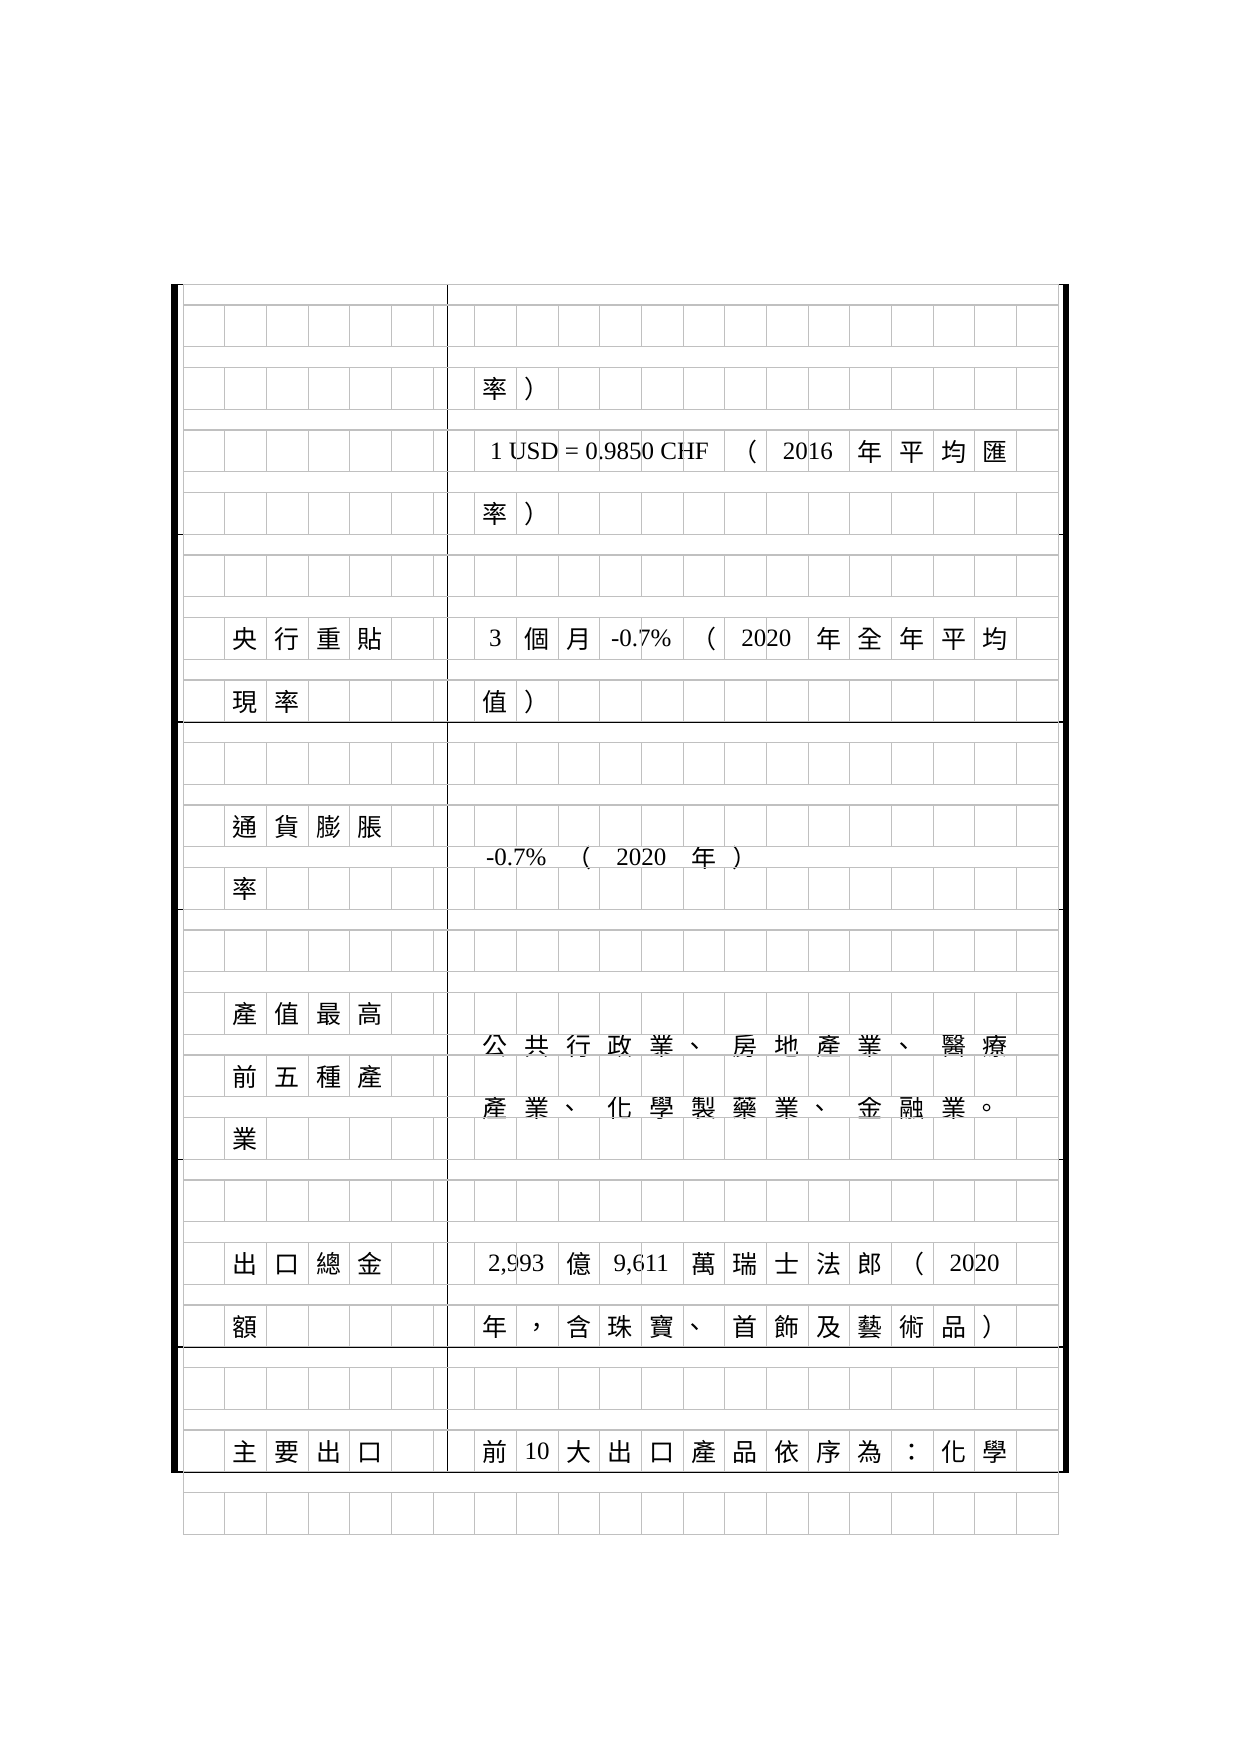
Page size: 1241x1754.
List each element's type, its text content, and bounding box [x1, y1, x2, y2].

table_cell 2,993億9,611萬瑞士法郎（2020年，含珠寶、首飾及藝術品） [600, 1306, 641, 1346]
table_cell -0.7%（2020年） [975, 806, 1016, 846]
table_cell 種 [309, 1056, 349, 1096]
table_cell -0.7%（2020年） [1017, 868, 1058, 909]
table_cell [392, 1181, 433, 1221]
table_cell [184, 910, 447, 929]
table_cell 公共行政業、房地產業、醫療產業、化學製藥業、金融業。 [559, 1118, 599, 1159]
table_cell [184, 1348, 447, 1367]
table_cell 3個月-0.7%（2020年全年平均值） [475, 556, 516, 596]
table_cell 公共行政業、房地產業、醫療產業、化學製藥業、金融業。 [767, 931, 808, 971]
table_cell 前10大出口產品依序為：化學及製藥產品、機械及電子產品、鐘錶產品、精密儀器、金屬製品、食品香料及飲品、珠寶及首飾、紡織類品、運輸工具、塑膠類產品。（2020年） [725, 1368, 766, 1409]
table_cell 3個月-0.7%（2020年全年平均值） [559, 618, 599, 659]
table_cell 前10大出口產品依序為：化學及製藥產品、機械及電子產品、鐘錶產品、精密儀器、金屬製品、食品香料及飲品、珠寶及首飾、紡織類品、運輸工具、塑膠類產品。（2020年） [767, 1431, 808, 1471]
table_cell [225, 431, 266, 471]
table_cell 前10大出口產品依序為：化學及製藥產品、機械及電子產品、鐘錶產品、精密儀器、金屬製品、食品香料及飲品、珠寶及首飾、紡織類品、運輸工具、塑膠類產品。（2020年） [600, 1368, 641, 1409]
table_cell 口 [267, 1243, 308, 1284]
table_cell 公共行政業、房地產業、醫療產業、化學製藥業、金融業。 [600, 1056, 641, 1096]
table_cell -0.7%（2020年） [448, 785, 1058, 804]
table_cell 公共行政業、房地產業、醫療產業、化學製藥業、金融業。 [918, 1097, 953, 1117]
table_cell 公共行政業、房地產業、醫療產業、化學製藥業、金融業。 [600, 1118, 641, 1159]
table_cell 3個月-0.7%（2020年全年平均值） [850, 618, 891, 659]
table_cell 貨 [267, 806, 308, 846]
table_cell [434, 1431, 447, 1471]
table_cell [184, 806, 224, 846]
table_cell [267, 1368, 308, 1409]
table_cell 公共行政業、房地產業、醫療產業、化學製藥業、金融業。 [684, 993, 724, 1034]
table_cell [184, 535, 447, 554]
table_cell 2,993億9,611萬瑞士法郎（2020年，含珠寶、首飾及藝術品） [517, 1306, 558, 1346]
table_cell [434, 431, 447, 471]
table_cell [178, 910, 183, 1159]
table_cell [434, 1306, 447, 1346]
table_cell [434, 681, 447, 721]
table_cell 公共行政業、房地產業、醫療產業、化學製藥業、金融業。 [642, 993, 683, 1034]
table_cell 2,993億9,611萬瑞士法郎（2020年，含珠寶、首飾及藝術品） [975, 1181, 1016, 1221]
table_cell -0.7%（2020年） [475, 743, 516, 784]
table_cell 產 [225, 993, 266, 1034]
table_cell 2,993億9,611萬瑞士法郎（2020年，含珠寶、首飾及藝術品） [975, 1243, 1016, 1284]
table_cell 公共行政業、房地產業、醫療產業、化學製藥業、金融業。 [559, 993, 599, 1034]
table_cell [184, 1368, 224, 1409]
table_cell [434, 618, 447, 659]
table_cell 公共行政業、房地產業、醫療產業、化學製藥業、金融業。 [559, 1056, 599, 1096]
table_cell [225, 743, 266, 784]
table_cell 前10大出口產品依序為：化學及製藥產品、機械及電子產品、鐘錶產品、精密儀器、金屬製品、食品香料及飲品、珠寶及首飾、紡織類品、運輸工具、塑膠類產品。（2020年） [684, 1368, 724, 1409]
table_cell -0.7%（2020年） [475, 868, 516, 909]
table_cell 公共行政業、房地產業、醫療產業、化學製藥業、金融業。 [809, 931, 849, 971]
table_cell -0.7%（2020年） [559, 806, 599, 846]
table_cell 公共行政業、房地產業、醫療產業、化學製藥業、金融業。 [662, 1035, 741, 1054]
table_cell [184, 410, 447, 429]
table_cell 公共行政業、房地產業、醫療產業、化學製藥業、金融業。 [975, 1056, 1016, 1096]
table_cell 2,993億9,611萬瑞士法郎（2020年，含珠寶、首飾及藝術品） [892, 1181, 933, 1221]
table_cell -0.7%（2020年） [684, 868, 724, 909]
table_cell [178, 1160, 183, 1346]
table_cell 3個月-0.7%（2020年全年平均值） [725, 681, 766, 721]
table_cell 前10大出口產品依序為：化學及製藥產品、機械及電子產品、鐘錶產品、精密儀器、金屬製品、食品香料及飲品、珠寶及首飾、紡織類品、運輸工具、塑膠類產品。（2020年） [809, 1431, 849, 1471]
table_cell 前10大出口產品依序為：化學及製藥產品、機械及電子產品、鐘錶產品、精密儀器、金屬製品、食品香料及飲品、珠寶及首飾、紡織類品、運輸工具、塑膠類產品。（2020年） [892, 1368, 933, 1409]
table_cell [225, 1181, 266, 1221]
table_cell -0.7%（2020年） [684, 806, 724, 846]
table_cell [434, 743, 447, 784]
table_cell 前10大出口產品依序為：化學及製藥產品、機械及電子產品、鐘錶產品、精密儀器、金屬製品、食品香料及飲品、珠寶及首飾、紡織類品、運輸工具、塑膠類產品。（2020年） [517, 1368, 558, 1409]
table_cell [184, 1410, 447, 1429]
table_cell -0.7%（2020年） [767, 743, 808, 784]
table_cell 公共行政業、房地產業、醫療產業、化學製藥業、金融業。 [787, 1097, 868, 1117]
table_cell 2,993億9,611萬瑞士法郎（2020年，含珠寶、首飾及藝術品） [767, 1306, 808, 1346]
table_cell 公共行政業、房地產業、醫療產業、化學製藥業、金融業。 [475, 931, 516, 971]
table_cell 前10大出口產品依序為：化學及製藥產品、機械及電子產品、鐘錶產品、精密儀器、金屬製品、食品香料及飲品、珠寶及首飾、紡織類品、運輸工具、塑膠類產品。（2020年） [642, 1431, 683, 1471]
table_cell 公共行政業、房地產業、醫療產業、化學製藥業、金融業。 [850, 993, 891, 1034]
table_cell 公共行政業、房地產業、醫療產業、化學製藥業、金融業。 [892, 993, 933, 1034]
table_cell 3個月-0.7%（2020年全年平均值） [809, 618, 849, 659]
table_cell [392, 1368, 433, 1409]
table_cell 2,993億9,611萬瑞士法郎（2020年，含珠寶、首飾及藝術品） [1017, 1181, 1058, 1221]
table_cell 脹 [350, 806, 391, 846]
table_cell [184, 1160, 447, 1179]
table_cell [392, 493, 433, 534]
table_cell 3個月-0.7%（2020年全年平均值） [448, 681, 474, 721]
table_cell [267, 743, 308, 784]
table_cell [434, 1368, 447, 1409]
table_cell 公共行政業、房地產業、醫療產業、化學製藥業、金融業。 [934, 1056, 974, 1096]
table_cell [184, 1035, 447, 1054]
table_cell 前10大出口產品依序為：化學及製藥產品、機械及電子產品、鐘錶產品、精密儀器、金屬製品、食品香料及飲品、珠寶及首飾、紡織類品、運輸工具、塑膠類產品。（2020年） [767, 1368, 808, 1409]
table_cell 2,993億9,611萬瑞士法郎（2020年，含珠寶、首飾及藝術品） [448, 1243, 474, 1284]
table_cell 3個月-0.7%（2020年全年平均值） [975, 681, 1016, 721]
table_cell 公共行政業、房地產業、醫療產業、化學製藥業、金融業。 [448, 910, 1058, 929]
table_cell -0.7%（2020年） [767, 868, 808, 909]
table_cell 公共行政業、房地產業、醫療產業、化學製藥業、金融業。 [1017, 1118, 1058, 1159]
table_cell [309, 556, 349, 596]
table_cell [350, 306, 391, 346]
table_cell 3個月-0.7%（2020年全年平均值） [725, 618, 766, 659]
table_cell [267, 1306, 308, 1346]
table_cell 公共行政業、房地產業、醫療產業、化學製藥業、金融業。 [957, 1035, 995, 1054]
table_cell 現 [225, 681, 266, 721]
table_cell [392, 806, 433, 846]
table_cell 公共行政業、房地產業、醫療產業、化學製藥業、金融業。 [954, 1097, 1058, 1117]
table_cell 公共行政業、房地產業、醫療產業、化學製藥業、金融業。 [642, 931, 683, 971]
table_cell 2,993億9,611萬瑞士法郎（2020年，含珠寶、首飾及藝術品） [600, 1181, 641, 1221]
table_cell 2,993億9,611萬瑞士法郎（2020年，含珠寶、首飾及藝術品） [448, 1306, 474, 1346]
table_cell 2,993億9,611萬瑞士法郎（2020年，含珠寶、首飾及藝術品） [448, 1285, 1058, 1304]
table_cell [184, 431, 224, 471]
table_cell -0.7%（2020年） [448, 723, 1058, 742]
table_cell 前 [225, 1056, 266, 1096]
table_cell 3個月-0.7%（2020年全年平均值） [448, 556, 474, 596]
table_cell [309, 743, 349, 784]
table_cell 3個月-0.7%（2020年全年平均值） [448, 660, 1058, 679]
table_cell 前10大出口產品依序為：化學及製藥產品、機械及電子產品、鐘錶產品、精密儀器、金屬製品、食品香料及飲品、珠寶及首飾、紡織類品、運輸工具、塑膠類產品。（2020年） [1017, 1431, 1058, 1471]
table_cell 3個月-0.7%（2020年全年平均值） [448, 618, 474, 659]
table_cell [178, 723, 183, 909]
table_cell 2,993億9,611萬瑞士法郎（2020年，含珠寶、首飾及藝術品） [642, 1181, 683, 1221]
table_cell 前10大出口產品依序為：化學及製藥產品、機械及電子產品、鐘錶產品、精密儀器、金屬製品、食品香料及飲品、珠寶及首飾、紡織類品、運輸工具、塑膠類產品。（2020年） [559, 1431, 599, 1471]
table_cell 1 USD = 0.99381 CHF（2020年平均匯率） 1 USD = 0.9937 CHF（2019年平均匯率） 1 USD = 0.9780 CHF（2018年平均匯率） 1 USD = 0.9846 CHF（2017年平均匯率） 1 USD = 0.9850 CHF（2016年平均匯率） [448, 410, 1058, 429]
table_cell [309, 1306, 349, 1346]
table_cell 公共行政業、房地產業、醫療產業、化學製藥業、金融業。 [448, 1056, 474, 1096]
table_cell [184, 847, 447, 867]
table_cell 3個月-0.7%（2020年全年平均值） [475, 681, 516, 721]
table_cell 2,993億9,611萬瑞士法郎（2020年，含珠寶、首飾及藝術品） [850, 1306, 891, 1346]
table_cell -0.7%（2020年） [736, 847, 1058, 867]
table_cell 公共行政業、房地產業、醫療產業、化學製藥業、金融業。 [725, 1118, 766, 1159]
table_cell 公共行政業、房地產業、醫療產業、化學製藥業、金融業。 [892, 931, 933, 971]
table_cell [309, 1368, 349, 1409]
table_cell 3個月-0.7%（2020年全年平均值） [975, 556, 1016, 596]
table_cell 2,993億9,611萬瑞士法郎（2020年，含珠寶、首飾及藝術品） [767, 1181, 808, 1221]
table_cell 3個月-0.7%（2020年全年平均值） [934, 556, 974, 596]
table_cell 公共行政業、房地產業、醫療產業、化學製藥業、金融業。 [623, 1035, 661, 1054]
table_cell 2,993億9,611萬瑞士法郎（2020年，含珠寶、首飾及藝術品） [975, 1306, 1016, 1346]
table_cell 產 [350, 1056, 391, 1096]
table_cell 公共行政業、房地產業、醫療產業、化學製藥業、金融業。 [934, 993, 974, 1034]
table_cell 高 [350, 993, 391, 1034]
table_cell -0.7%（2020年） [448, 847, 587, 867]
table_cell 公共行政業、房地產業、醫療產業、化學製藥業、金融業。 [487, 1097, 536, 1117]
table_cell [392, 368, 433, 409]
table_cell [309, 931, 349, 971]
table_cell [309, 1118, 349, 1159]
table_cell 2,993億9,611萬瑞士法郎（2020年，含珠寶、首飾及藝術品） [725, 1306, 766, 1346]
table_cell 公共行政業、房地產業、醫療產業、化學製藥業、金融業。 [684, 1118, 724, 1159]
table_cell 2,993億9,611萬瑞士法郎（2020年，含珠寶、首飾及藝術品） [725, 1181, 766, 1221]
table_cell -0.7%（2020年） [475, 806, 516, 846]
table_cell -0.7%（2020年） [892, 868, 933, 909]
table_cell [184, 868, 224, 909]
table_cell 2,993億9,611萬瑞士法郎（2020年，含珠寶、首飾及藝術品） [1017, 1243, 1058, 1284]
table_cell [225, 493, 266, 534]
table_cell 1 USD = 0.99381 CHF（2020年平均匯率） 1 USD = 0.9937 CHF（2019年平均匯率） 1 USD = 0.9780 CHF（2018年平均匯率） 1 USD = 0.9846 CHF（2017年平均匯率） 1 USD = 0.9850 CHF（2016年平均匯率） [448, 347, 1058, 367]
table_cell [350, 1118, 391, 1159]
table_cell 2,993億9,611萬瑞士法郎（2020年，含珠寶、首飾及藝術品） [559, 1243, 599, 1284]
table_cell [350, 743, 391, 784]
table_cell [184, 368, 224, 409]
table_cell [267, 306, 308, 346]
table_cell [184, 1181, 224, 1221]
table_cell 公共行政業、房地產業、醫療產業、化學製藥業、金融業。 [517, 1118, 558, 1159]
table_cell 3個月-0.7%（2020年全年平均值） [850, 556, 891, 596]
table_cell 2,993億9,611萬瑞士法郎（2020年，含珠寶、首飾及藝術品） [684, 1306, 724, 1346]
table_cell [350, 493, 391, 534]
table_cell 公共行政業、房地產業、醫療產業、化學製藥業、金融業。 [642, 1056, 683, 1096]
table_cell 2,993億9,611萬瑞士法郎（2020年，含珠寶、首飾及藝術品） [809, 1181, 849, 1221]
table_cell [309, 431, 349, 471]
table_cell 公共行政業、房地產業、醫療產業、化學製藥業、金融業。 [809, 1118, 849, 1159]
table_cell 通 [225, 806, 266, 846]
table_cell [392, 1431, 433, 1471]
table_cell 口 [350, 1431, 391, 1471]
table_cell 公共行政業、房地產業、醫療產業、化學製藥業、金融業。 [809, 993, 849, 1034]
table_cell [350, 1368, 391, 1409]
table_cell 要 [267, 1431, 308, 1471]
table_cell 前10大出口產品依序為：化學及製藥產品、機械及電子產品、鐘錶產品、精密儀器、金屬製品、食品香料及飲品、珠寶及首飾、紡織類品、運輸工具、塑膠類產品。（2020年） [475, 1368, 516, 1409]
table_cell -0.7%（2020年） [809, 868, 849, 909]
table_cell 2,993億9,611萬瑞士法郎（2020年，含珠寶、首飾及藝術品） [475, 1306, 516, 1346]
table_cell 公共行政業、房地產業、醫療產業、化學製藥業、金融業。 [448, 931, 474, 971]
table_cell 公共行政業、房地產業、醫療產業、化學製藥業、金融業。 [448, 972, 1058, 992]
table_cell 公共行政業、房地產業、醫療產業、化學製藥業、金融業。 [475, 1118, 516, 1159]
table_cell 膨 [309, 806, 349, 846]
table_cell [184, 1097, 447, 1117]
table_cell [434, 1118, 447, 1159]
table_cell -0.7%（2020年） [767, 806, 808, 846]
table_cell 公共行政業、房地產業、醫療產業、化學製藥業、金融業。 [892, 1056, 933, 1096]
table_cell -0.7%（2020年） [448, 868, 474, 909]
table_cell 3個月-0.7%（2020年全年平均值） [1017, 681, 1058, 721]
table_cell 主 [225, 1431, 266, 1471]
table_cell [184, 1118, 224, 1159]
table_cell 2,993億9,611萬瑞士法郎（2020年，含珠寶、首飾及藝術品） [1059, 1160, 1063, 1346]
table_cell 2,993億9,611萬瑞士法郎（2020年，含珠寶、首飾及藝術品） [809, 1306, 849, 1346]
table_cell 2,993億9,611萬瑞士法郎（2020年，含珠寶、首飾及藝術品） [809, 1243, 849, 1284]
table_cell [392, 1243, 433, 1284]
table_cell -0.7%（2020年） [725, 743, 766, 784]
table_cell 公共行政業、房地產業、醫療產業、化學製藥業、金融業。 [448, 993, 474, 1034]
table_cell [434, 993, 447, 1034]
table_cell 2,993億9,611萬瑞士法郎（2020年，含珠寶、首飾及藝術品） [1017, 1306, 1058, 1346]
table_cell [392, 431, 433, 471]
table_cell 公共行政業、房地產業、醫療產業、化學製藥業、金融業。 [684, 931, 724, 971]
table_cell 2,993億9,611萬瑞士法郎（2020年，含珠寶、首飾及藝術品） [642, 1306, 683, 1346]
table_cell [392, 1056, 433, 1096]
table_cell -0.7%（2020年） [850, 806, 891, 846]
table_cell 前10大出口產品依序為：化學及製藥產品、機械及電子產品、鐘錶產品、精密儀器、金屬製品、食品香料及飲品、珠寶及首飾、紡織類品、運輸工具、塑膠類產品。（2020年） [684, 1431, 724, 1471]
table_cell 公共行政業、房地產業、醫療產業、化學製藥業、金融業。 [600, 993, 641, 1034]
table_cell 公共行政業、房地產業、醫療產業、化學製藥業、金融業。 [517, 993, 558, 1034]
table_cell 3個月-0.7%（2020年全年平均值） [517, 556, 558, 596]
table_cell 公共行政業、房地產業、醫療產業、化學製藥業、金融業。 [642, 1118, 683, 1159]
table_cell 3個月-0.7%（2020年全年平均值） [448, 535, 1058, 554]
table_cell [392, 993, 433, 1034]
table_cell 公共行政業、房地產業、醫療產業、化學製藥業、金融業。 [850, 1118, 891, 1159]
table_cell -0.7%（2020年） [892, 743, 933, 784]
table_cell [178, 285, 183, 534]
table_cell -0.7%（2020年） [725, 868, 766, 909]
table_cell -0.7%（2020年） [559, 868, 599, 909]
table_cell -0.7%（2020年） [448, 806, 474, 846]
table_cell -0.7%（2020年） [809, 806, 849, 846]
table_cell 公共行政業、房地產業、醫療產業、化學製藥業、金融業。 [850, 1056, 891, 1096]
table_cell 公共行政業、房地產業、醫療產業、化學製藥業、金融業。 [517, 1056, 558, 1096]
table_cell 2,993億9,611萬瑞士法郎（2020年，含珠寶、首飾及藝術品） [684, 1181, 724, 1221]
table_cell 公共行政業、房地產業、醫療產業、化學製藥業、金融業。 [892, 1118, 933, 1159]
table_cell [392, 556, 433, 596]
table_cell 3個月-0.7%（2020年全年平均值） [767, 618, 808, 659]
table_cell [184, 493, 224, 534]
table_cell [392, 306, 433, 346]
table_cell 2,993億9,611萬瑞士法郎（2020年，含珠寶、首飾及藝術品） [600, 1243, 641, 1284]
table_cell 前10大出口產品依序為：化學及製藥產品、機械及電子產品、鐘錶產品、精密儀器、金屬製品、食品香料及飲品、珠寶及首飾、紡織類品、運輸工具、塑膠類產品。（2020年） [600, 1431, 641, 1471]
table_cell 2,993億9,611萬瑞士法郎（2020年，含珠寶、首飾及藝術品） [517, 1243, 558, 1284]
table_cell 公共行政業、房地產業、醫療產業、化學製藥業、金融業。 [738, 1035, 790, 1054]
table_cell 3個月-0.7%（2020年全年平均值） [642, 681, 683, 721]
table_cell 公共行政業、房地產業、醫療產業、化學製藥業、金融業。 [475, 1056, 516, 1096]
table_cell 公共行政業、房地產業、醫療產業、化學製藥業、金融業。 [934, 1118, 974, 1159]
table_cell 前10大出口產品依序為：化學及製藥產品、機械及電子產品、鐘錶產品、精密儀器、金屬製品、食品香料及飲品、珠寶及首飾、紡織類品、運輸工具、塑膠類產品。（2020年） [809, 1368, 849, 1409]
table_cell 3個月-0.7%（2020年全年平均值） [684, 681, 724, 721]
table_cell 公共行政業、房地產業、醫療產業、化學製藥業、金融業。 [559, 931, 599, 971]
table_cell [184, 597, 447, 617]
table_cell [434, 806, 447, 846]
table_cell [267, 431, 308, 471]
table_cell -0.7%（2020年） [892, 806, 933, 846]
table_cell 公共行政業、房地產業、醫療產業、化學製藥業、金融業。 [870, 1035, 957, 1054]
table_cell [350, 1306, 391, 1346]
table_cell [184, 681, 224, 721]
table_cell 公共行政業、房地產業、醫療產業、化學製藥業、金融業。 [975, 931, 1016, 971]
table_cell [267, 1118, 308, 1159]
table_cell 3個月-0.7%（2020年全年平均值） [642, 556, 683, 596]
table_cell 3個月-0.7%（2020年全年平均值） [1059, 535, 1063, 721]
table_cell [434, 868, 447, 909]
table_cell [267, 556, 308, 596]
table_cell 公共行政業、房地產業、醫療產業、化學製藥業、金融業。 [700, 1097, 786, 1117]
table_cell [350, 368, 391, 409]
table_cell [225, 306, 266, 346]
table_cell 3個月-0.7%（2020年全年平均值） [600, 618, 641, 659]
table_cell 貼 [350, 618, 391, 659]
table_cell [392, 743, 433, 784]
table_cell [434, 1243, 447, 1284]
table_cell 2,993億9,611萬瑞士法郎（2020年，含珠寶、首飾及藝術品） [475, 1243, 516, 1284]
table_cell 公共行政業、房地產業、醫療產業、化學製藥業、金融業。 [725, 1056, 766, 1096]
table_cell [350, 681, 391, 721]
table_cell 2,993億9,611萬瑞士法郎（2020年，含珠寶、首飾及藝術品） [517, 1181, 558, 1221]
table_cell [392, 1306, 433, 1346]
table_cell 前10大出口產品依序為：化學及製藥產品、機械及電子產品、鐘錶產品、精密儀器、金屬製品、食品香料及飲品、珠寶及首飾、紡織類品、運輸工具、塑膠類產品。（2020年） [934, 1431, 974, 1471]
table_cell 額 [225, 1306, 266, 1346]
table_cell 公共行政業、房地產業、醫療產業、化學製藥業、金融業。 [725, 931, 766, 971]
table_cell -0.7%（2020年） [975, 743, 1016, 784]
table_cell -0.7%（2020年） [725, 806, 766, 846]
table_cell -0.7%（2020年） [517, 868, 558, 909]
table_cell [225, 1368, 266, 1409]
table_cell [434, 931, 447, 971]
table_cell [225, 368, 266, 409]
table_cell 公共行政業、房地產業、醫療產業、化學製藥業、金融業。 [1017, 993, 1058, 1034]
table_cell [267, 868, 308, 909]
table_cell 公共行政業、房地產業、醫療產業、化學製藥業、金融業。 [448, 1097, 494, 1117]
table_cell 3個月-0.7%（2020年全年平均值） [809, 681, 849, 721]
table_cell 公共行政業、房地產業、醫療產業、化學製藥業、金融業。 [448, 1035, 622, 1054]
table_cell [392, 618, 433, 659]
table_cell 1 USD = 0.99381 CHF（2020年平均匯率） 1 USD = 0.9937 CHF（2019年平均匯率） 1 USD = 0.9780 CHF（2018年平均匯率） 1 USD = 0.9846 CHF（2017年平均匯率） 1 USD = 0.9850 CHF（2016年平均匯率） [448, 285, 1058, 304]
table_cell 3個月-0.7%（2020年全年平均值） [725, 556, 766, 596]
table_cell 公共行政業、房地產業、醫療產業、化學製藥業、金融業。 [997, 1035, 1058, 1054]
table_cell 前10大出口產品依序為：化學及製藥產品、機械及電子產品、鐘錶產品、精密儀器、金屬製品、食品香料及飲品、珠寶及首飾、紡織類品、運輸工具、塑膠類產品。（2020年） [448, 1348, 1058, 1367]
table_cell [184, 285, 447, 304]
table_cell [350, 556, 391, 596]
table_cell -0.7%（2020年） [934, 806, 974, 846]
table_cell [434, 1181, 447, 1221]
table_cell 3個月-0.7%（2020年全年平均值） [809, 556, 849, 596]
table_cell -0.7%（2020年） [642, 743, 683, 784]
table_cell [178, 1348, 183, 1471]
table_cell [392, 1118, 433, 1159]
table_cell 前10大出口產品依序為：化學及製藥產品、機械及電子產品、鐘錶產品、精密儀器、金屬製品、食品香料及飲品、珠寶及首飾、紡織類品、運輸工具、塑膠類產品。（2020年） [850, 1368, 891, 1409]
table_cell 3個月-0.7%（2020年全年平均值） [975, 618, 1016, 659]
table_cell 3個月-0.7%（2020年全年平均值） [1017, 556, 1058, 596]
table_cell 3個月-0.7%（2020年全年平均值） [1017, 618, 1058, 659]
table_cell 2,993億9,611萬瑞士法郎（2020年，含珠寶、首飾及藝術品） [559, 1306, 599, 1346]
table_cell 前10大出口產品依序為：化學及製藥產品、機械及電子產品、鐘錶產品、精密儀器、金屬製品、食品香料及飲品、珠寶及首飾、紡織類品、運輸工具、塑膠類產品。（2020年） [559, 1368, 599, 1409]
table_cell [434, 556, 447, 596]
table_cell -0.7%（2020年） [448, 743, 474, 784]
table_cell [184, 1056, 224, 1096]
table_cell 央 [225, 618, 266, 659]
table_cell -0.7%（2020年） [1017, 806, 1058, 846]
table_cell -0.7%（2020年） [850, 868, 891, 909]
table_cell 3個月-0.7%（2020年全年平均值） [934, 618, 974, 659]
table_cell -0.7%（2020年） [600, 743, 641, 784]
table_cell 公共行政業、房地產業、醫療產業、化學製藥業、金融業。 [517, 931, 558, 971]
table_cell [350, 431, 391, 471]
table_cell 前10大出口產品依序為：化學及製藥產品、機械及電子產品、鐘錶產品、精密儀器、金屬製品、食品香料及飲品、珠寶及首飾、紡織類品、運輸工具、塑膠類產品。（2020年） [475, 1431, 516, 1471]
table_cell [184, 660, 447, 679]
table_cell [184, 1306, 224, 1346]
table_cell 公共行政業、房地產業、醫療產業、化學製藥業、金融業。 [975, 993, 1016, 1034]
table_cell 前10大出口產品依序為：化學及製藥產品、機械及電子產品、鐘錶產品、精密儀器、金屬製品、食品香料及飲品、珠寶及首飾、紡織類品、運輸工具、塑膠類產品。（2020年） [975, 1431, 1016, 1471]
table_cell 2,993億9,611萬瑞士法郎（2020年，含珠寶、首飾及藝術品） [850, 1243, 891, 1284]
table_cell 前10大出口產品依序為：化學及製藥產品、機械及電子產品、鐘錶產品、精密儀器、金屬製品、食品香料及飲品、珠寶及首飾、紡織類品、運輸工具、塑膠類產品。（2020年） [934, 1368, 974, 1409]
table_cell 公共行政業、房地產業、醫療產業、化學製藥業、金融業。 [448, 1118, 474, 1159]
table_cell 公共行政業、房地產業、醫療產業、化學製藥業、金融業。 [934, 931, 974, 971]
table_cell 公共行政業、房地產業、醫療產業、化學製藥業、金融業。 [767, 1056, 808, 1096]
table_cell [309, 306, 349, 346]
table_cell -0.7%（2020年） [517, 743, 558, 784]
table_cell 2,993億9,611萬瑞士法郎（2020年，含珠寶、首飾及藝術品） [684, 1243, 724, 1284]
table_cell [184, 743, 224, 784]
table_cell 2,993億9,611萬瑞士法郎（2020年，含珠寶、首飾及藝術品） [448, 1181, 474, 1221]
table_cell 2,993億9,611萬瑞士法郎（2020年，含珠寶、首飾及藝術品） [934, 1243, 974, 1284]
table_cell 3個月-0.7%（2020年全年平均值） [684, 618, 724, 659]
table_cell 前10大出口產品依序為：化學及製藥產品、機械及電子產品、鐘錶產品、精密儀器、金屬製品、食品香料及飲品、珠寶及首飾、紡織類品、運輸工具、塑膠類產品。（2020年） [448, 1410, 1058, 1429]
table_cell 2,993億9,611萬瑞士法郎（2020年，含珠寶、首飾及藝術品） [892, 1306, 933, 1346]
table_cell -0.7%（2020年） [1059, 723, 1063, 909]
table_cell [184, 1285, 447, 1304]
table_cell 前10大出口產品依序為：化學及製藥產品、機械及電子產品、鐘錶產品、精密儀器、金屬製品、食品香料及飲品、珠寶及首飾、紡織類品、運輸工具、塑膠類產品。（2020年） [517, 1431, 558, 1471]
table_cell 公共行政業、房地產業、醫療產業、化學製藥業、金融業。 [600, 931, 641, 971]
table_cell [350, 1181, 391, 1221]
table_cell 2,993億9,611萬瑞士法郎（2020年，含珠寶、首飾及藝術品） [850, 1181, 891, 1221]
table_cell [184, 1222, 447, 1242]
table_cell 公共行政業、房地產業、醫療產業、化學製藥業、金融業。 [975, 1118, 1016, 1159]
table_cell -0.7%（2020年） [559, 743, 599, 784]
table_cell 2,993億9,611萬瑞士法郎（2020年，含珠寶、首飾及藝術品） [934, 1181, 974, 1221]
table_cell -0.7%（2020年） [975, 868, 1016, 909]
table_cell 公共行政業、房地產業、醫療產業、化學製藥業、金融業。 [537, 1097, 614, 1117]
table_cell -0.7%（2020年） [585, 847, 704, 867]
table_cell [184, 556, 224, 596]
table_cell 2,993億9,611萬瑞士法郎（2020年，含珠寶、首飾及藝術品） [448, 1160, 1058, 1179]
table_cell 重 [309, 618, 349, 659]
table_cell 3個月-0.7%（2020年全年平均值） [517, 681, 558, 721]
table_cell [392, 681, 433, 721]
table_cell [392, 931, 433, 971]
table_cell 3個月-0.7%（2020年全年平均值） [934, 681, 974, 721]
table_cell 行 [267, 618, 308, 659]
table_cell -0.7%（2020年） [642, 868, 683, 909]
table_cell 最 [309, 993, 349, 1034]
table_cell 前10大出口產品依序為：化學及製藥產品、機械及電子產品、鐘錶產品、精密儀器、金屬製品、食品香料及飲品、珠寶及首飾、紡織類品、運輸工具、塑膠類產品。（2020年） [892, 1431, 933, 1471]
table_cell 2,993億9,611萬瑞士法郎（2020年，含珠寶、首飾及藝術品） [725, 1243, 766, 1284]
table_cell 3個月-0.7%（2020年全年平均值） [892, 618, 933, 659]
table_cell 公共行政業、房地產業、醫療產業、化學製藥業、金融業。 [850, 931, 891, 971]
table_cell [392, 868, 433, 909]
table_cell 3個月-0.7%（2020年全年平均值） [448, 597, 1058, 617]
table_cell 值 [267, 993, 308, 1034]
table_cell 率 [267, 681, 308, 721]
table_cell 公共行政業、房地產業、醫療產業、化學製藥業、金融業。 [787, 1035, 828, 1054]
table_cell 公共行政業、房地產業、醫療產業、化學製藥業、金融業。 [767, 993, 808, 1034]
table_cell [309, 868, 349, 909]
table_cell [350, 931, 391, 971]
table_cell 業 [225, 1118, 266, 1159]
table_cell [434, 1056, 447, 1096]
table_cell 1 USD = 0.99381 CHF（2020年平均匯率） 1 USD = 0.9937 CHF（2019年平均匯率） 1 USD = 0.9780 CHF（2018年平均匯率） 1 USD = 0.9846 CHF（2017年平均匯率） 1 USD = 0.9850 CHF（2016年平均匯率） [448, 472, 1058, 492]
table_cell 3個月-0.7%（2020年全年平均值） [475, 618, 516, 659]
table_cell 3個月-0.7%（2020年全年平均值） [767, 556, 808, 596]
table_cell 3個月-0.7%（2020年全年平均值） [517, 618, 558, 659]
table_cell [434, 493, 447, 534]
table_cell [225, 931, 266, 971]
table_cell 總 [309, 1243, 349, 1284]
table_cell [267, 493, 308, 534]
table_cell -0.7%（2020年） [684, 743, 724, 784]
table_cell 3個月-0.7%（2020年全年平均值） [642, 618, 683, 659]
table_cell 金 [350, 1243, 391, 1284]
table_cell [434, 306, 447, 346]
table_cell 3個月-0.7%（2020年全年平均值） [850, 681, 891, 721]
table_cell [225, 556, 266, 596]
table_cell 2,993億9,611萬瑞士法郎（2020年，含珠寶、首飾及藝術品） [642, 1243, 683, 1284]
table_cell -0.7%（2020年） [600, 868, 641, 909]
table_cell 前10大出口產品依序為：化學及製藥產品、機械及電子產品、鐘錶產品、精密儀器、金屬製品、食品香料及飲品、珠寶及首飾、紡織類品、運輸工具、塑膠類產品。（2020年） [725, 1431, 766, 1471]
table_cell 2,993億9,611萬瑞士法郎（2020年，含珠寶、首飾及藝術品） [475, 1181, 516, 1221]
table_cell 3個月-0.7%（2020年全年平均值） [767, 681, 808, 721]
table_cell 3個月-0.7%（2020年全年平均值） [559, 556, 599, 596]
table_cell 公共行政業、房地產業、醫療產業、化學製藥業、金融業。 [870, 1097, 917, 1117]
table_cell 前10大出口產品依序為：化學及製藥產品、機械及電子產品、鐘錶產品、精密儀器、金屬製品、食品香料及飲品、珠寶及首飾、紡織類品、運輸工具、塑膠類產品。（2020年） [1017, 1368, 1058, 1409]
table_cell 3個月-0.7%（2020年全年平均值） [892, 681, 933, 721]
table_cell [434, 368, 447, 409]
table_cell [309, 493, 349, 534]
table_cell [309, 681, 349, 721]
table_cell -0.7%（2020年） [600, 806, 641, 846]
table_cell 2,993億9,611萬瑞士法郎（2020年，含珠寶、首飾及藝術品） [767, 1243, 808, 1284]
table_cell 2,993億9,611萬瑞士法郎（2020年，含珠寶、首飾及藝術品） [559, 1181, 599, 1221]
table_cell 公共行政業、房地產業、醫療產業、化學製藥業、金融業。 [725, 993, 766, 1034]
table_cell [184, 785, 447, 804]
table_cell 2,993億9,611萬瑞士法郎（2020年，含珠寶、首飾及藝術品） [448, 1222, 1058, 1242]
table_cell -0.7%（2020年） [1017, 743, 1058, 784]
table_cell 3個月-0.7%（2020年全年平均值） [892, 556, 933, 596]
table_cell 公共行政業、房地產業、醫療產業、化學製藥業、金融業。 [684, 1056, 724, 1096]
table_cell -0.7%（2020年） [642, 806, 683, 846]
table_cell 公共行政業、房地產業、醫療產業、化學製藥業、金融業。 [1059, 910, 1063, 1159]
table_cell 前10大出口產品依序為：化學及製藥產品、機械及電子產品、鐘錶產品、精密儀器、金屬製品、食品香料及飲品、珠寶及首飾、紡織類品、運輸工具、塑膠類產品。（2020年） [642, 1368, 683, 1409]
table_cell 公共行政業、房地產業、醫療產業、化學製藥業、金融業。 [621, 1097, 703, 1117]
table_cell [184, 993, 224, 1034]
table_cell [184, 1431, 224, 1471]
table_cell 公共行政業、房地產業、醫療產業、化學製藥業、金融業。 [475, 993, 516, 1034]
table_cell 2,993億9,611萬瑞士法郎（2020年，含珠寶、首飾及藝術品） [892, 1243, 933, 1284]
table_cell [350, 868, 391, 909]
table_cell 公共行政業、房地產業、醫療產業、化學製藥業、金融業。 [809, 1056, 849, 1096]
table_cell -0.7%（2020年） [850, 743, 891, 784]
table_cell -0.7%（2020年） [934, 743, 974, 784]
table_cell [309, 368, 349, 409]
table_cell 前10大出口產品依序為：化學及製藥產品、機械及電子產品、鐘錶產品、精密儀器、金屬製品、食品香料及飲品、珠寶及首飾、紡織類品、運輸工具、塑膠類產品。（2020年） [975, 1368, 1016, 1409]
table_cell -0.7%（2020年） [517, 806, 558, 846]
table_cell 3個月-0.7%（2020年全年平均值） [684, 556, 724, 596]
table_cell 出 [309, 1431, 349, 1471]
table_cell [184, 931, 224, 971]
table_cell [309, 1181, 349, 1221]
table_cell [184, 723, 447, 742]
table_cell -0.7%（2020年） [809, 743, 849, 784]
table_cell 3個月-0.7%（2020年全年平均值） [600, 556, 641, 596]
table_cell [184, 306, 224, 346]
table_cell 率 [225, 868, 266, 909]
table_cell 2,993億9,611萬瑞士法郎（2020年，含珠寶、首飾及藝術品） [934, 1306, 974, 1346]
table_cell 公共行政業、房地產業、醫療產業、化學製藥業、金融業。 [767, 1118, 808, 1159]
table_cell [184, 347, 447, 367]
table_cell 前10大出口產品依序為：化學及製藥產品、機械及電子產品、鐘錶產品、精密儀器、金屬製品、食品香料及飲品、珠寶及首飾、紡織類品、運輸工具、塑膠類產品。（2020年） [850, 1431, 891, 1471]
table_cell 出 [225, 1243, 266, 1284]
table_cell [184, 618, 224, 659]
table_cell 公共行政業、房地產業、醫療產業、化學製藥業、金融業。 [1017, 1056, 1058, 1096]
table_cell 公共行政業、房地產業、醫療產業、化學製藥業、金融業。 [1017, 931, 1058, 971]
table_cell [267, 1181, 308, 1221]
table_cell [184, 972, 447, 992]
table_cell [184, 1243, 224, 1284]
table_cell -0.7%（2020年） [934, 868, 974, 909]
table_cell [267, 368, 308, 409]
table_cell [267, 931, 308, 971]
table_cell 公共行政業、房地產業、醫療產業、化學製藥業、金融業。 [821, 1035, 869, 1054]
table_cell 3個月-0.7%（2020年全年平均值） [600, 681, 641, 721]
table_cell 五 [267, 1056, 308, 1096]
table_cell [178, 535, 183, 721]
table_cell [184, 472, 447, 492]
table_cell -0.7%（2020年） [699, 847, 738, 867]
table_cell 3個月-0.7%（2020年全年平均值） [559, 681, 599, 721]
